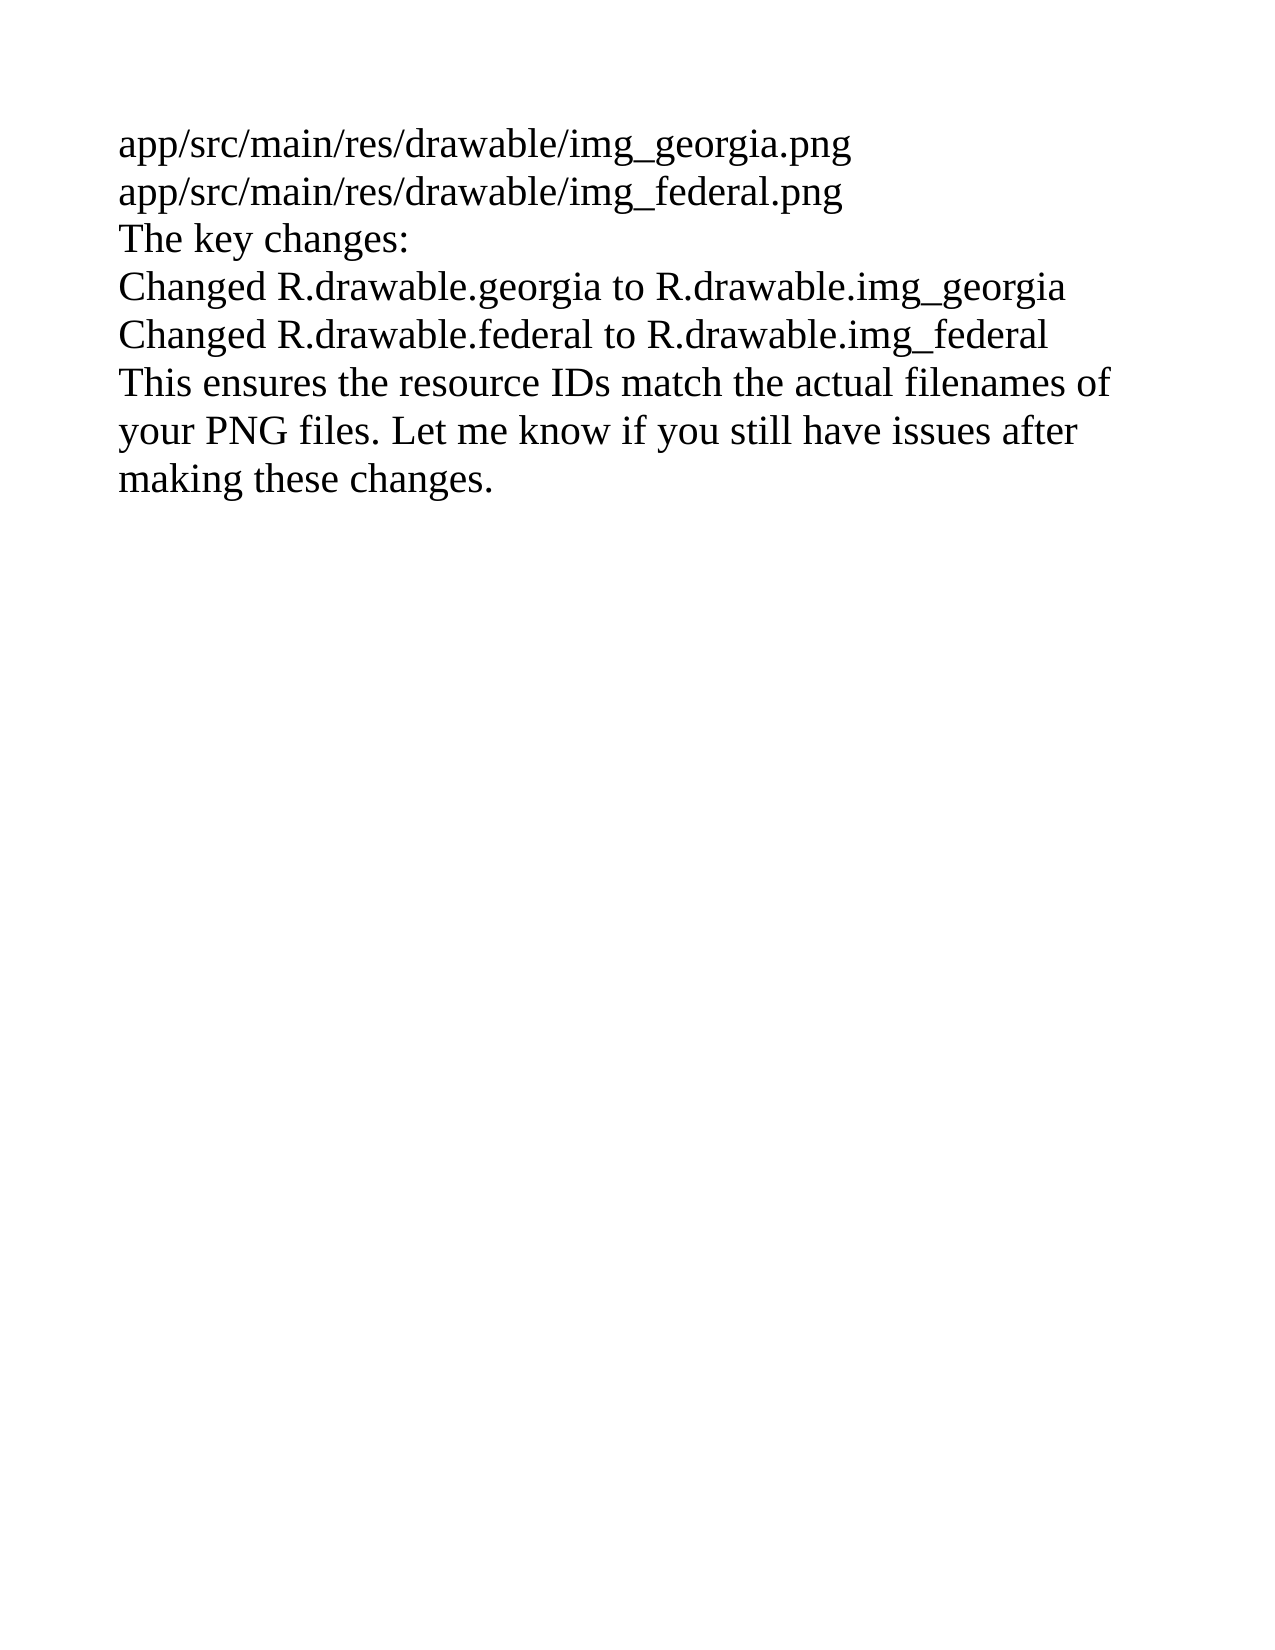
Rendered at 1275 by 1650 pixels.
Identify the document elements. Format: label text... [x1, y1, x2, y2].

text The key changes: [118, 214, 1157, 262]
text Changed R.drawable.federal to R.drawable.img_federal [118, 310, 1157, 358]
text app/src/main/res/drawable/img_federal.png [118, 166, 1157, 214]
text app/src/main/res/drawable/img_georgia.png [118, 118, 1157, 166]
text This ensures the resource IDs match the actual filenames of your PNG files. Let me know if you still have issues after making these changes. [118, 358, 1157, 501]
text Changed R.drawable.georgia to R.drawable.img_georgia [118, 262, 1157, 310]
